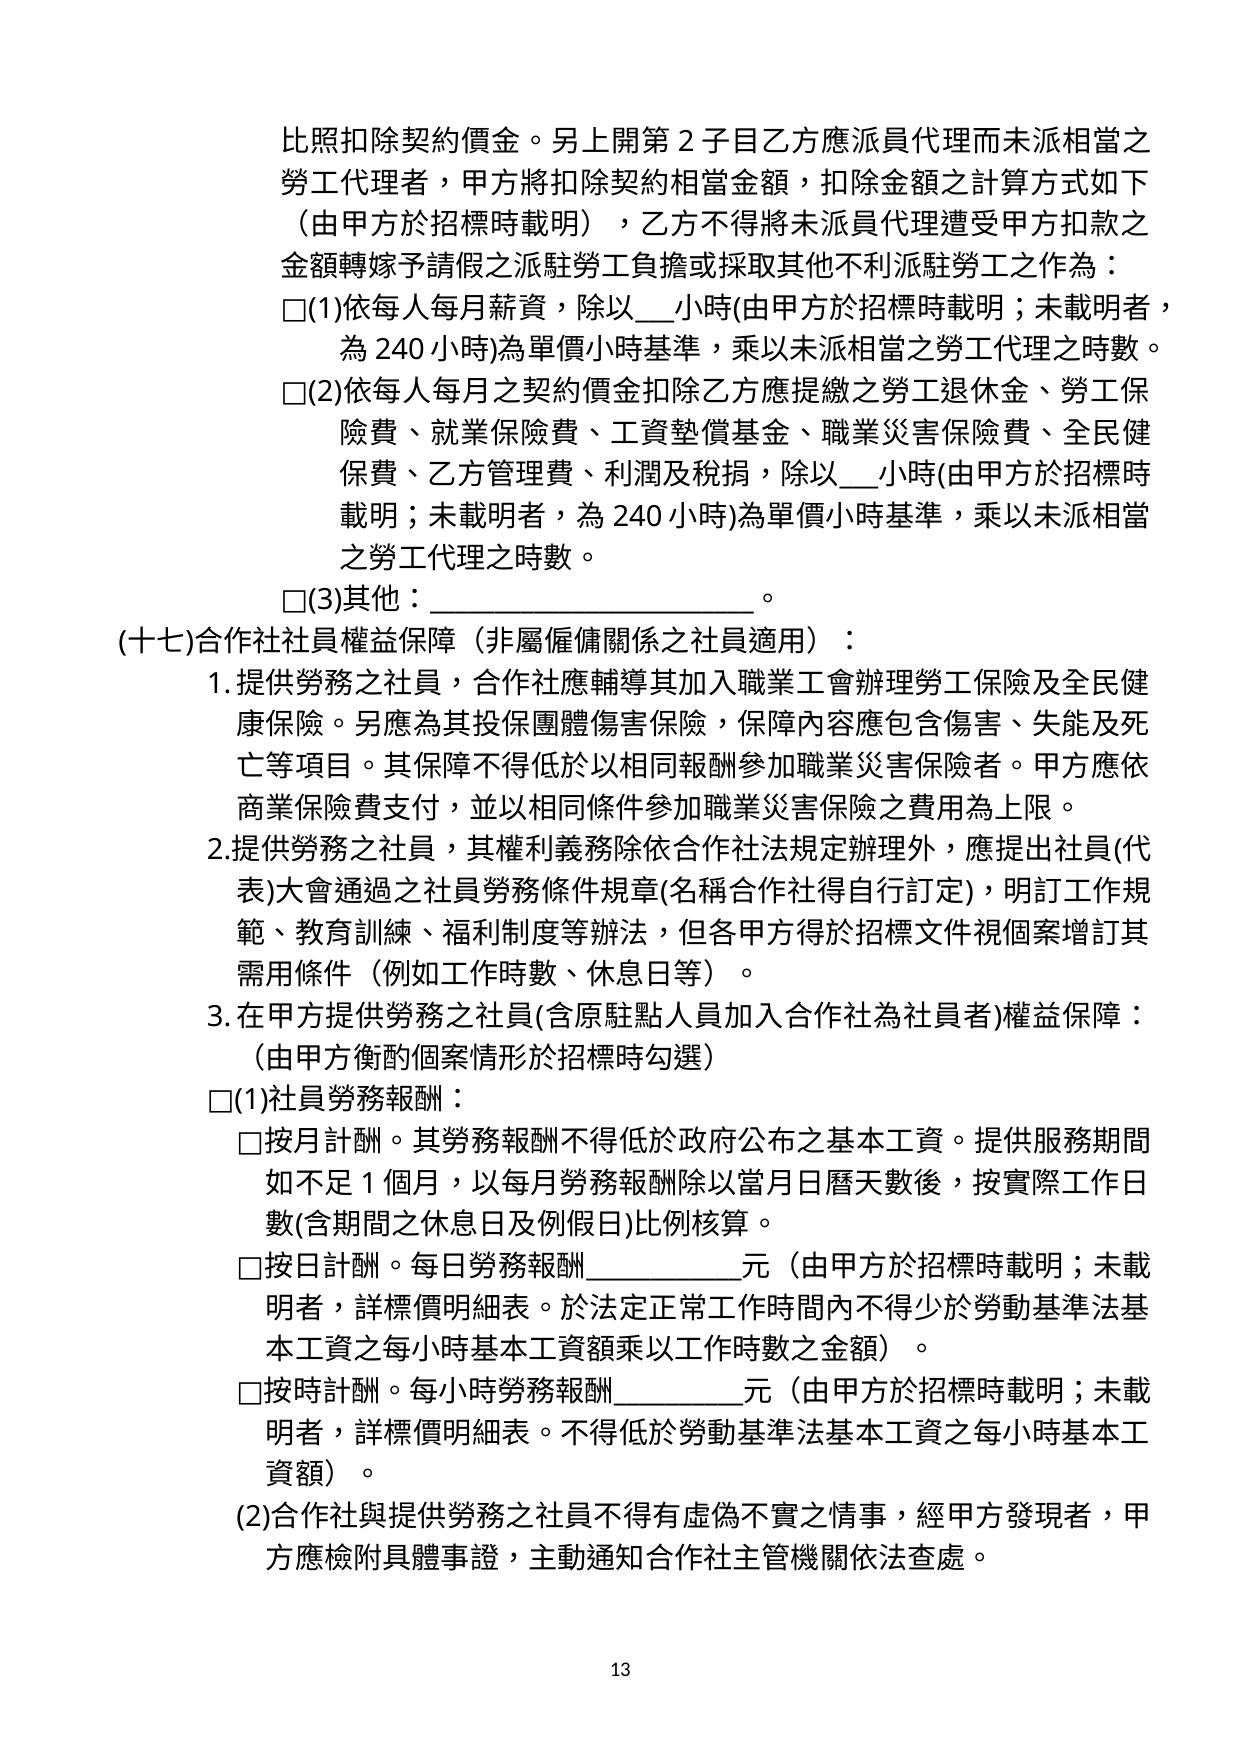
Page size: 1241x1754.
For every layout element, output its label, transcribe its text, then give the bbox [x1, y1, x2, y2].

text 比照扣除契約價金。另上開第2子目乙方應派員代理而未派相當之勞工代理者，甲方將扣除契約相當金額，扣除金額之計算方式如下（由甲方於招標時載明），乙方不得將未派員代理遭受甲方扣款之金額轉嫁予請假之派駐勞工負擔或採取其他不利派駐勞工之作為： [280, 118, 1152, 285]
text 2.提供勞務之社員，其權利義務除依合作社法規定辦理外，應提出社員(代表)大會通過之社員勞務條件規章(名稱合作社得自行訂定)，明訂工作規範、教育訓練、福利制度等辦法，但各甲方得於招標文件視個案增訂其需用條件（例如工作時數、休息日等）。 [207, 826, 1152, 993]
text □(1)依每人每月薪資，除以___小時(由甲方於招標時載明；未載明者，為240小時)為單價小時基準，乘以未派相當之勞工代理之時數。 [280, 285, 1152, 368]
text □按日計酬。每日勞務報酬____________元（由甲方於招標時載明；未載明者，詳標價明細表。於法定正常工作時間內不得少於勞動基準法基本工資之每小時基本工資額乘以工作時數之金額）。 [236, 1243, 1152, 1368]
text □(3)其他：_________________________。 [280, 576, 1152, 618]
text 1. 提供勞務之社員，合作社應輔導其加入職業工會辦理勞工保險及全民健康保險。另應為其投保團體傷害保險，保障內容應包含傷害、失能及死亡等項目。其保障不得低於以相同報酬參加職業災害保險者。甲方應依商業保險費支付，並以相同條件參加職業災害保險之費用為上限。 [207, 660, 1152, 826]
text □(1)社員勞務報酬： [207, 1076, 1152, 1118]
text □按月計酬。其勞務報酬不得低於政府公布之基本工資。提供服務期間如不足1個月，以每月勞務報酬除以當月日曆天數後，按實際工作日數(含期間之休息日及例假日)比例核算。 [236, 1118, 1152, 1243]
text □按時計酬。每小時勞務報酬__________元（由甲方於招標時載明；未載明者，詳標價明細表。不得低於勞動基準法基本工資之每小時基本工資額）。 [236, 1368, 1152, 1493]
text □(2)依每人每月之契約價金扣除乙方應提繳之勞工退休金、勞工保險費、就業保險費、工資墊償基金、職業災害保險費、全民健保費、乙方管理費、利潤及稅捐，除以___小時(由甲方於招標時載明；未載明者，為240小時)為單價小時基準，乘以未派相當之勞工代理之時數。 [280, 368, 1152, 576]
text 3. 在甲方提供勞務之社員(含原駐點人員加入合作社為社員者)權益保障：（由甲方衡酌個案情形於招標時勾選） [207, 993, 1152, 1076]
text (十七)合作社社員權益保障（非屬僱傭關係之社員適用）： [118, 618, 1152, 660]
text (2)合作社與提供勞務之社員不得有虛偽不實之情事，經甲方發現者，甲方應檢附具體事證，主動通知合作社主管機關依法查處。 [236, 1493, 1152, 1576]
